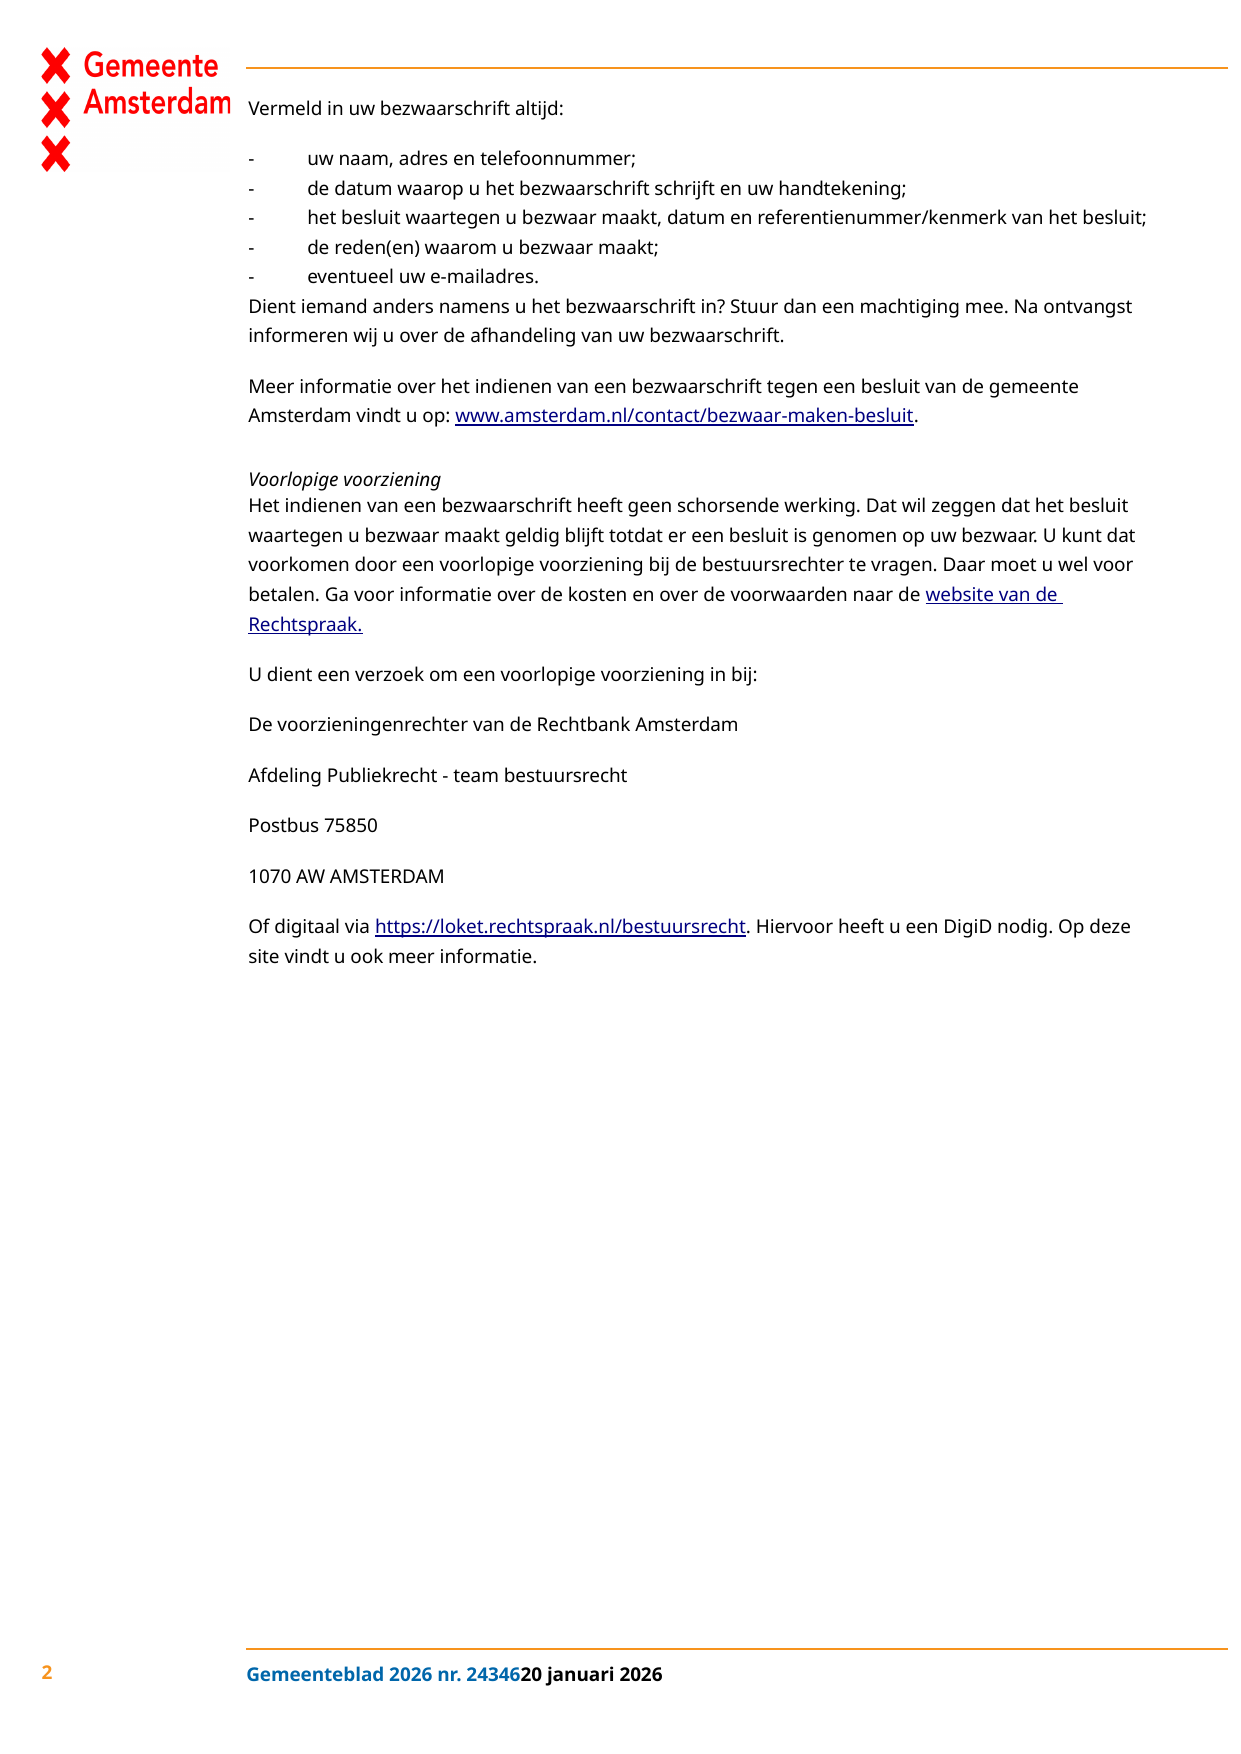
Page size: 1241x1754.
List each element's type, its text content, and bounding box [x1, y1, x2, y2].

text Of digitaal via https://loket.rechtspraak.nl/bestuursrecht. Hiervoor heeft u een DigiD nodig. Op deze site vindt u ook meer informatie. [248, 913, 1152, 968]
list de reden(en) waarom u bezwaar maakt; [248, 234, 1152, 260]
picture [41, 47, 231, 172]
text Het indienen van een bezwaarschrift heeft geen schorsende werking. Dat wil zeggen dat het besluit waartegen u bezwaar maakt geldig blijft totdat er een besluit is genomen op uw bezwaar. U kunt dat voorkomen door een voorlopige voorziening bij de bestuursrechter te vragen. Daar moet u wel voor betalen. Ga voor informatie over de kosten en over de voorwaarden naar de website van de Rechtspraak. [248, 492, 1152, 636]
text Meer informatie over het indienen van een bezwaarschrift tegen een besluit van de gemeente Amsterdam vindt u op: www.amsterdam.nl/contact/bezwaar-maken-besluit. [248, 373, 1152, 428]
text Dient iemand anders namens u het bezwaarschrift in? Stuur dan een machtiging mee. Na ontvangst informeren wij u over de afhandeling van uw bezwaarschrift. [248, 293, 1152, 348]
list de datum waarop u het bezwaarschrift schrijft en uw handtekening; [248, 175, 1152, 201]
list uw naam, adres en telefoonnummer; [248, 145, 1152, 171]
text De voorzieningenrechter van de Rechtbank Amsterdam [248, 712, 1152, 737]
list het besluit waartegen u bezwaar maakt, datum en referentienummer/kenmerk van het besluit; [248, 204, 1152, 230]
text Postbus 75850 [248, 812, 1152, 838]
text Vermeld in uw bezwaarschrift altijd: [248, 95, 1152, 121]
text 1070 AW AMSTERDAM [248, 863, 1152, 888]
text U dient een verzoek om een voorlopige voorziening in bij: [248, 661, 1152, 687]
text Voorlopige voorziening [248, 467, 1152, 492]
list eventueel uw e-mailadres. [248, 263, 1152, 289]
text Afdeling Publiekrecht - team bestuursrecht [248, 762, 1152, 788]
